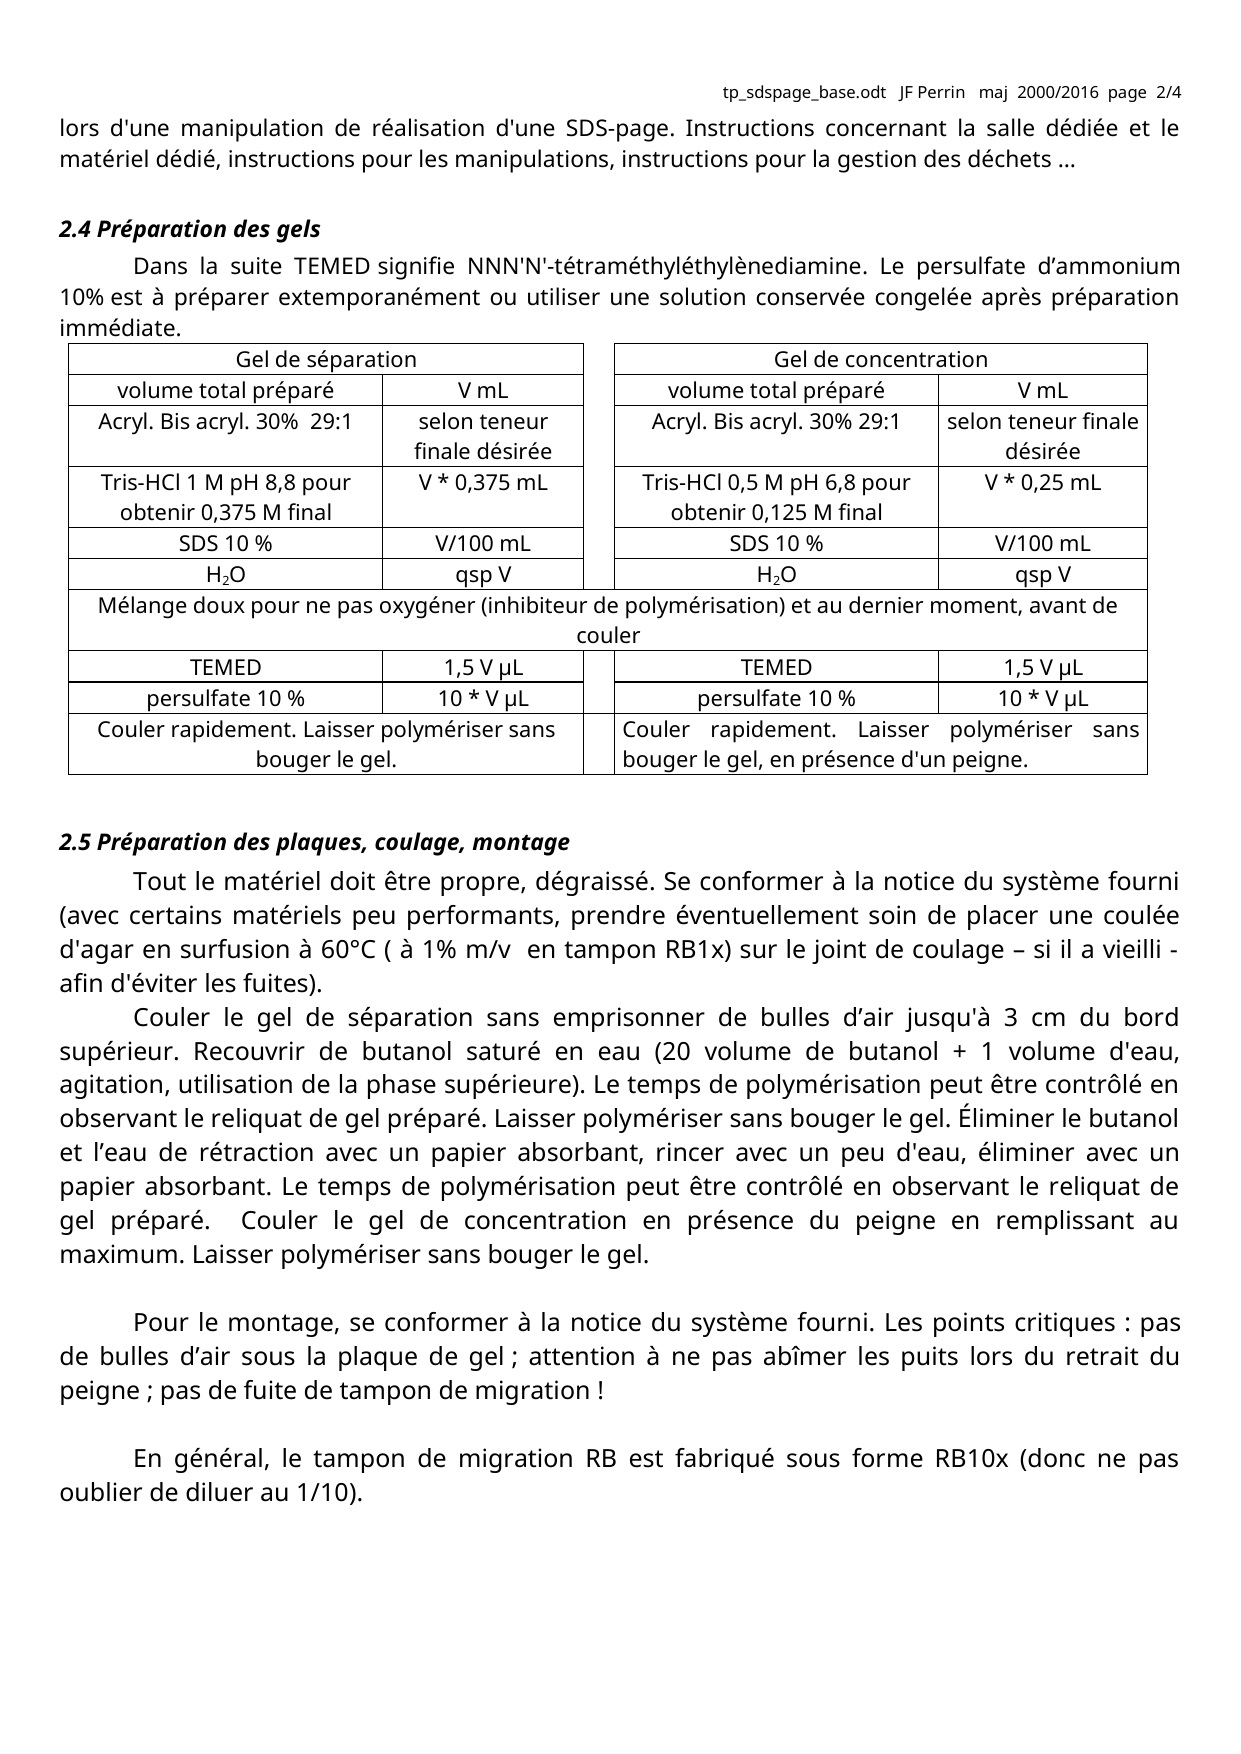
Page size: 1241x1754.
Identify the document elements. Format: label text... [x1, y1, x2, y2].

table_cell SDS 10 % [615, 528, 938, 558]
table_cell Tris-HCl 1 M pH 8,8 pour obtenir 0,375 M final [69, 467, 382, 527]
table_cell TEMED [69, 651, 382, 681]
table_cell Couler rapidement. Laisser polymériser sans bouger le gel. [69, 714, 583, 773]
table_cell H2O [69, 559, 382, 589]
table_cell Mélange doux pour ne pas oxygéner (inhibiteur de polymérisation) et au dernier moment, avant de couler [69, 590, 1147, 650]
table_cell [584, 558, 614, 589]
table_cell V * 0,25 mL [939, 467, 1147, 527]
table_cell [584, 651, 614, 681]
table_cell 1,5 V µL [383, 651, 583, 681]
table_cell 1,5 V µL [939, 651, 1147, 681]
table_cell V/100 mL [939, 528, 1147, 558]
table_cell Acryl. Bis acryl. 30% 29:1 [69, 406, 382, 466]
table_cell V mL [383, 375, 583, 405]
table_cell 10 * V µL [939, 683, 1147, 712]
table_cell [584, 466, 614, 527]
text En général, le tampon de migration RB est fabriqué sous forme RB10x (donc ne pas oublier de diluer au 1/10). [59, 1441, 1181, 1509]
text Couler le gel de séparation sans emprisonner de bulles d’air jusqu'à 3 cm du bord supérieur. Recouvrir de butanol saturé en eau (20 volume de butanol + 1 volume d'eau, agitation, utilisation de la phase supérieure). Le temps de polymérisation peut être contrôlé en observant le reliquat de gel préparé. Laisser polymériser sans bouger le gel. Éliminer le butanol et l’eau de rétraction avec un papier absorbant, rincer avec un peu d'eau, éliminer avec un papier absorbant. Le temps de polymérisation peut être contrôlé en observant le reliquat de gel préparé. Couler le gel de concentration en présence du peigne en remplissant au maximum. Laisser polymériser sans bouger le gel. [59, 999, 1181, 1271]
subtitle Préparation des gels [59, 212, 1181, 243]
table_header Gel de séparation [69, 344, 583, 374]
table_cell TEMED [615, 651, 938, 681]
table_cell Acryl. Bis acryl. 30% 29:1 [615, 406, 938, 466]
table_header [584, 343, 614, 374]
table_cell persulfate 10 % [69, 683, 382, 712]
text lors d'une manipulation de réalisation d'une SDS-page. Instructions concernant la salle dédiée et le matériel dédié, instructions pour les manipulations, instructions pour la gestion des déchets … [59, 112, 1181, 174]
table_cell Couler rapidement. Laisser polymériser sans bouger le gel, en présence d'un peigne. [615, 714, 1147, 773]
table_cell V * 0,375 mL [383, 467, 583, 527]
table_cell [584, 527, 614, 558]
table_cell V mL [939, 375, 1147, 405]
table_cell [584, 681, 614, 712]
table_cell [584, 714, 614, 773]
table_cell volume total préparé [615, 375, 938, 405]
table_cell 10 * V µL [383, 683, 583, 712]
text Pour le montage, se conformer à la notice du système fourni. Les points critiques : pas de bulles d’air sous la plaque de gel ; attention à ne pas abîmer les puits lors du retrait du peigne ; pas de fuite de tampon de migration ! [59, 1305, 1181, 1407]
table_cell selon teneur finale désirée [383, 406, 583, 466]
table_cell [584, 374, 614, 405]
table_header Gel de concentration [615, 344, 1147, 374]
table_cell qsp V [939, 559, 1147, 589]
table_cell SDS 10 % [69, 528, 382, 558]
table_cell volume total préparé [69, 375, 382, 405]
text Dans la suite TEMED signifie NNN'N'-tétraméthyléthylènediamine. Le persulfate d’ammonium 10% est à préparer extemporanément ou utiliser une solution conservée congelée après préparation immédiate. [59, 250, 1181, 343]
table_cell selon teneur finale désirée [939, 406, 1147, 466]
table_cell Tris-HCl 0,5 M pH 6,8 pour obtenir 0,125 M final [615, 467, 938, 527]
subtitle Préparation des plaques, coulage, montage [59, 826, 1181, 857]
table_cell [584, 405, 614, 466]
table_cell persulfate 10 % [615, 683, 938, 712]
table_cell H2O [615, 559, 938, 589]
table_cell qsp V [383, 559, 583, 589]
table_cell V/100 mL [383, 528, 583, 558]
text Tout le matériel doit être propre, dégraissé. Se conformer à la notice du système fourni (avec certains matériels peu performants, prendre éventuellement soin de placer une coulée d'agar en surfusion à 60°C ( à 1% m/v en tampon RB1x) sur le joint de coulage – si il a vieilli - afin d'éviter les fuites). [59, 864, 1181, 999]
